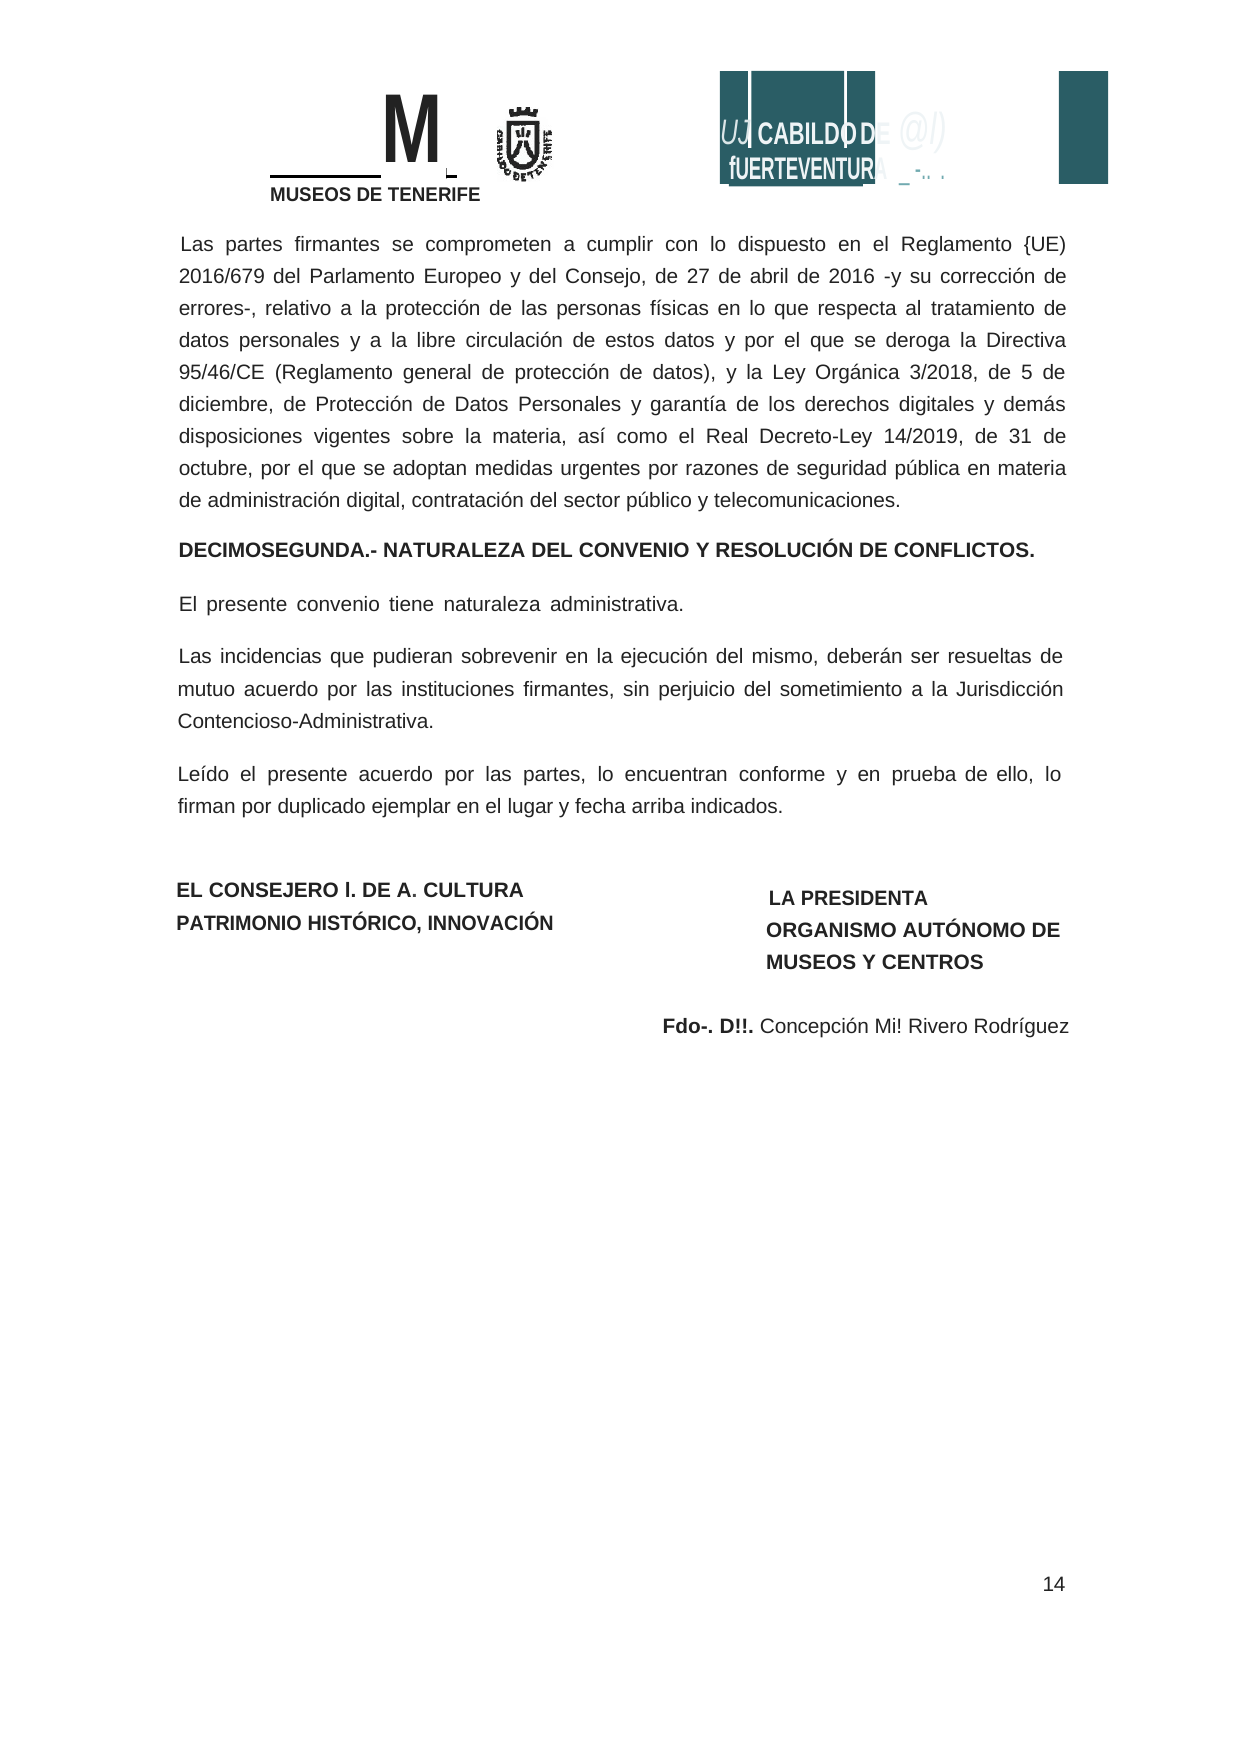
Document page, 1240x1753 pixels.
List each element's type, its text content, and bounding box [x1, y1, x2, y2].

subtitle DECIMOSEGUNDA.- NATURALEZA DEL CONVENIO Y RESOLUCIÓN DE CONFLICTOS. [178, 538, 1083, 562]
subtitle EL CONSEJERO l. DE A. CULTURA PATRIMONIO HISTÓRICO, INNOVACIÓN [176, 878, 556, 935]
text UJ CABILDODE @l) [876, 107, 1058, 153]
text Leído el presente acuerdo por las partes, lo encuentran conforme y en prueba de ello, lo firman por duplicado ejemplar en el lugar y fecha arriba indicados. [177, 762, 1062, 818]
text Las incidencias que pudieran sobrevenir en la ejecución del mismo, deberán ser resueltas de mutuo acuerdo por las instituciones firmantes, sin perjuicio del sometimiento a la Jurisdicción Contencioso-Administrativa. [177, 644, 1064, 733]
text Las partes firmantes se comprometen a cumplir con lo dispuesto en el Reglamento {UE) 2016/679 del Parlamento Europeo y del Consejo, de 27 de abril de 2016 -y su corrección de errores-, relativo a la protección de las personas físicas en lo que respecta al tratamiento de datos personales y a la libre circulación de estos datos y por el que se deroga la Directiva 95/46/CE (Reglamento general de protección de datos), y la Ley Orgánica 3/2018, de 5 de diciembre, de Protección de Datos Personales y garantía de los derechos digitales y demás disposiciones vigentes sobre la materia, así como el Real Decreto-Ley 14/2019, de 31 de octubre, por el que se adoptan medidas urgentes por razones de seguridad pública en materia de administración digital, contratación del sector público y telecomunicaciones. [178, 232, 1067, 512]
text MUSEOS DE TENERIFE [270, 186, 1083, 206]
text M [381, 84, 446, 182]
text Fdo-. D!!. Concepción Mi! Rivero Rodríguez [662, 1014, 1083, 1038]
text El presente convenio tiene naturaleza administrativa. [179, 592, 1083, 616]
text fUERTEVENTURA _ -.. . [863, 153, 1083, 186]
text LA PRESIDENTA ORGANISMO AUTÓNOMO DE MUSEOS Y CENTROS [766, 886, 1063, 974]
